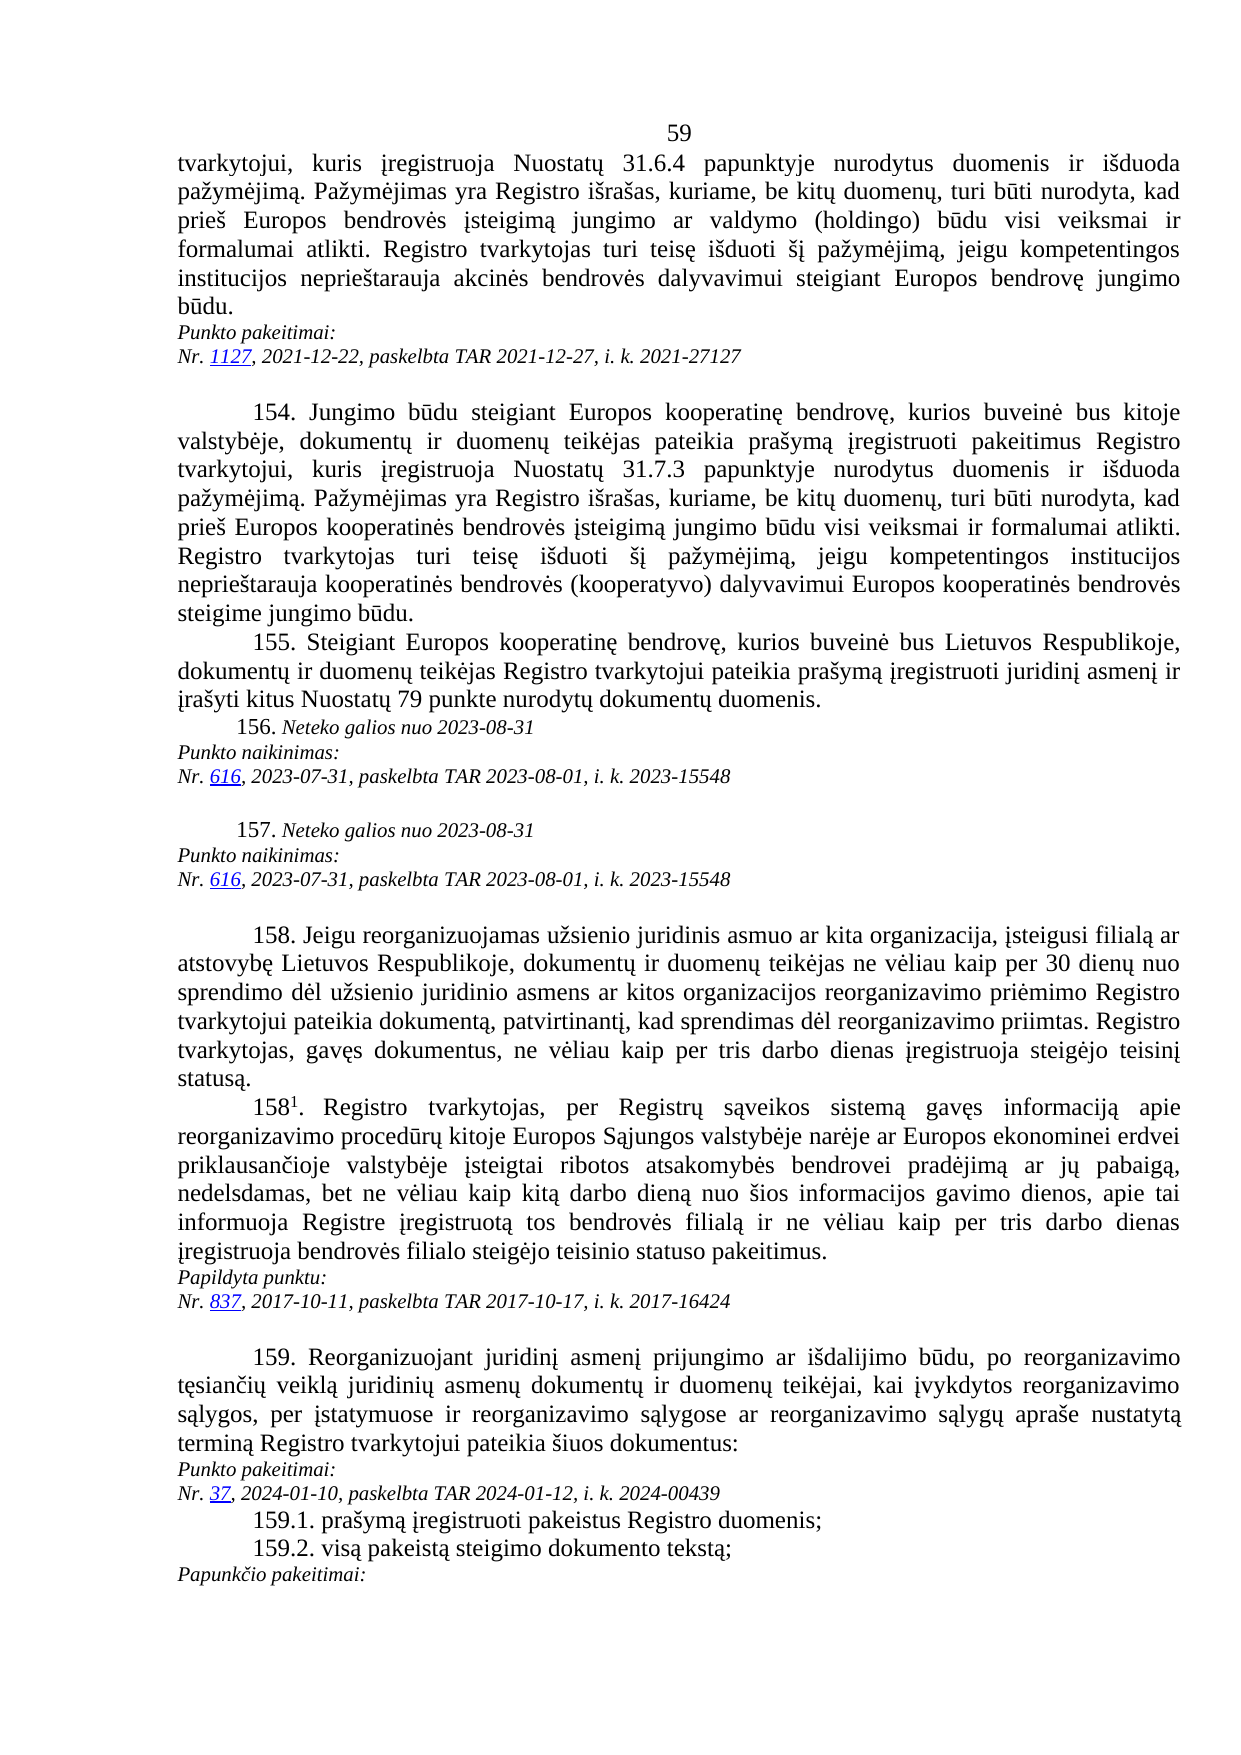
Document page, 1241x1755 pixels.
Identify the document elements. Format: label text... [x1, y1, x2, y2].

text tvarkytojui, kuris įregistruoja Nuostatų 31.6.4 papunktyje nurodytus duomenis ir išduoda pažymėjimą. Pažymėjimas yra Registro išrašas, kuriame, be kitų duomenų, turi būti nurodyta, kad prieš Europos bendrovės įsteigimą jungimo ar valdymo (holdingo) būdu visi veiksmai ir formalumai atlikti. Registro tvarkytojas turi teisę išduoti šį pažymėjimą, jeigu kompetentingos institucijos neprieštarauja akcinės bendrovės dalyvavimui steigiant Europos bendrovę jungimo būdu. [177, 148, 1181, 320]
text Papunkčio pakeitimai: [177, 1562, 1181, 1586]
text 159. Reorganizuojant juridinį asmenį prijungimo ar išdalijimo būdu, po reorganizavimo tęsiančių veiklą juridinių asmenų dokumentų ir duomenų teikėjai, kai įvykdytos reorganizavimo sąlygos, per įstatymuose ir reorganizavimo sąlygose ar reorganizavimo sąlygų apraše nustatytą terminą Registro tvarkytojui pateikia šiuos dokumentus: [177, 1342, 1181, 1457]
text 155. Steigiant Europos kooperatinę bendrovę, kurios buveinė bus Lietuvos Respublikoje, dokumentų ir duomenų teikėjas Registro tvarkytojui pateikia prašymą įregistruoti juridinį asmenį ir įrašyti kitus Nuostatų 79 punkte nurodytų dokumentų duomenis. [177, 627, 1181, 713]
text 156. Neteko galios nuo 2023-08-31 [177, 713, 1181, 739]
text 159.2. visą pakeistą steigimo dokumento tekstą; [177, 1533, 1181, 1562]
text 154. Jungimo būdu steigiant Europos kooperatinę bendrovę, kurios buveinė bus kitoje valstybėje, dokumentų ir duomenų teikėjas pateikia prašymą įregistruoti pakeitimus Registro tvarkytojui, kuris įregistruoja Nuostatų 31.7.3 papunktyje nurodytus duomenis ir išduoda pažymėjimą. Pažymėjimas yra Registro išrašas, kuriame, be kitų duomenų, turi būti nurodyta, kad prieš Europos kooperatinės bendrovės įsteigimą jungimo būdu visi veiksmai ir formalumai atlikti. Registro tvarkytojas turi teisę išduoti šį pažymėjimą, jeigu kompetentingos institucijos neprieštarauja kooperatinės bendrovės (kooperatyvo) dalyvavimui Europos kooperatinės bendrovės steigime jungimo būdu. [177, 397, 1181, 627]
text Papildyta punktu: [177, 1265, 1181, 1289]
text Nr. 37, 2024-01-10, paskelbta TAR 2024-01-12, i. k. 2024-00439 [177, 1481, 1181, 1505]
text 158. Jeigu reorganizuojamas užsienio juridinis asmuo ar kita organizacija, įsteigusi filialą ar atstovybę Lietuvos Respublikoje, dokumentų ir duomenų teikėjas ne vėliau kaip per 30 dienų nuo sprendimo dėl užsienio juridinio asmens ar kitos organizacijos reorganizavimo priėmimo Registro tvarkytojui pateikia dokumentą, patvirtinantį, kad sprendimas dėl reorganizavimo priimtas. Registro tvarkytojas, gavęs dokumentus, ne vėliau kaip per tris darbo dienas įregistruoja steigėjo teisinį statusą. [177, 920, 1181, 1092]
text Nr. 1127, 2021-12-22, paskelbta TAR 2021-12-27, i. k. 2021-27127 [177, 344, 1181, 368]
text Punkto pakeitimai: [177, 1457, 1181, 1481]
text Punkto pakeitimai: [177, 320, 1181, 344]
text Nr. 837, 2017-10-11, paskelbta TAR 2017-10-17, i. k. 2017-16424 [177, 1289, 1181, 1313]
text Punkto naikinimas: [177, 843, 1181, 867]
text 157. Neteko galios nuo 2023-08-31 [177, 816, 1181, 843]
text Nr. 616, 2023-07-31, paskelbta TAR 2023-08-01, i. k. 2023-15548 [177, 764, 1181, 788]
text Punkto naikinimas: [177, 739, 1181, 764]
text Nr. 616, 2023-07-31, paskelbta TAR 2023-08-01, i. k. 2023-15548 [177, 867, 1181, 891]
text 159.1. prašymą įregistruoti pakeistus Registro duomenis; [177, 1505, 1181, 1533]
text 1581. Registro tvarkytojas, per Registrų sąveikos sistemą gavęs informaciją apie reorganizavimo procedūrų kitoje Europos Sąjungos valstybėje narėje ar Europos ekonominei erdvei priklausančioje valstybėje įsteigtai ribotos atsakomybės bendrovei pradėjimą ar jų pabaigą, nedelsdamas, bet ne vėliau kaip kitą darbo dieną nuo šios informacijos gavimo dienos, apie tai informuoja Registre įregistruotą tos bendrovės filialą ir ne vėliau kaip per tris darbo dienas įregistruoja bendrovės filialo steigėjo teisinio statuso pakeitimus. [177, 1092, 1181, 1265]
